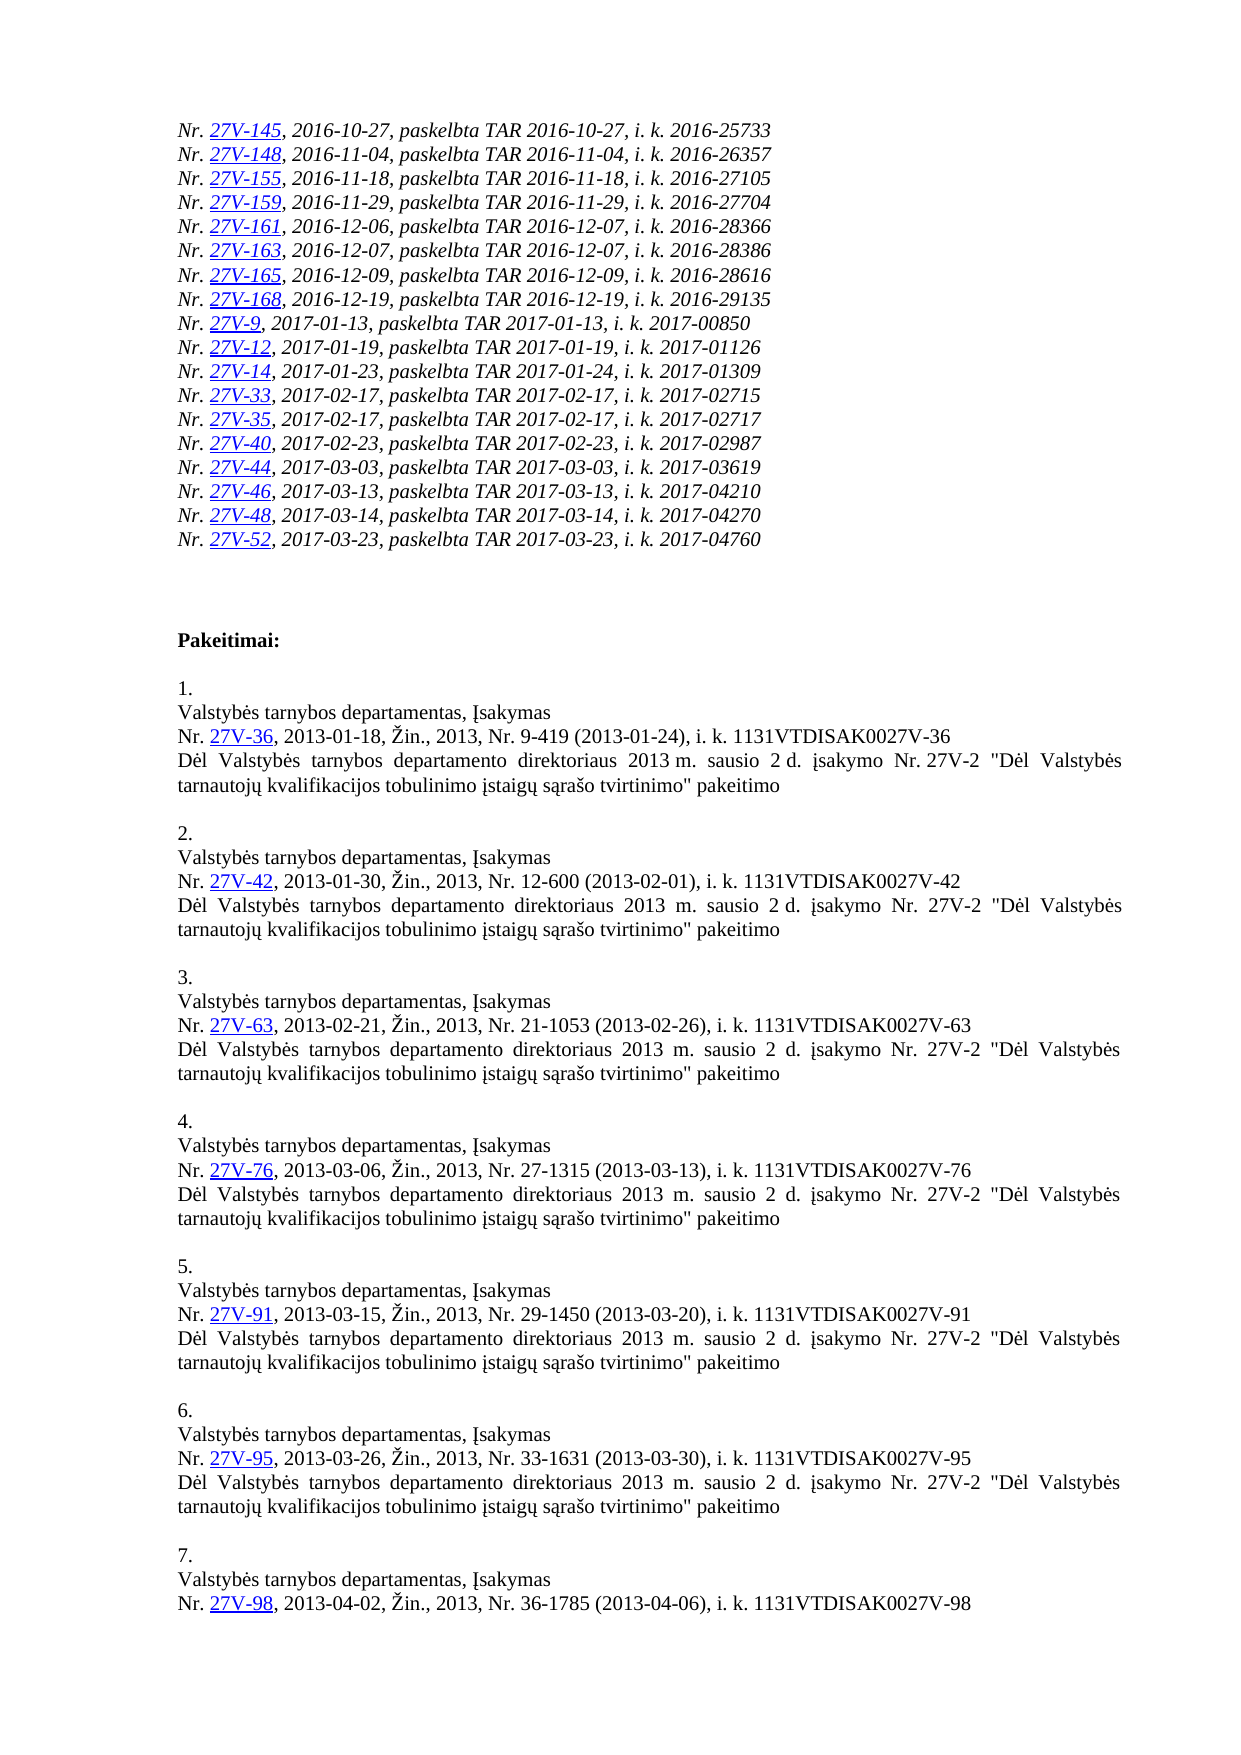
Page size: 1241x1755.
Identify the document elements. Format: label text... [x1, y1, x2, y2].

text Valstybės tarnybos departamentas, Įsakymas [177, 1278, 1122, 1302]
text Dėl Valstybės tarnybos departamento direktoriaus 2013 m. sausio 2 d. įsakymo Nr. 27V-2 "Dėl Valstybės tarnautojų kvalifikacijos tobulinimo įstaigų sąrašo tvirtinimo" pakeitimo [177, 748, 1122, 797]
text Nr. 27V-36, 2013-01-18, Žin., 2013, Nr. 9-419 (2013-01-24), i. k. 1131VTDISAK0027V-36 [177, 724, 1122, 748]
text 5. [177, 1254, 1122, 1278]
text Valstybės tarnybos departamentas, Įsakymas [177, 1133, 1122, 1157]
text 6. [177, 1398, 1122, 1422]
text Nr. 27V-168, 2016-12-19, paskelbta TAR 2016-12-19, i. k. 2016-29135 [177, 287, 1122, 311]
text Nr. 27V-12, 2017-01-19, paskelbta TAR 2017-01-19, i. k. 2017-01126 [177, 335, 1122, 359]
text Nr. 27V-63, 2013-02-21, Žin., 2013, Nr. 21-1053 (2013-02-26), i. k. 1131VTDISAK0027V-63 [177, 1013, 1122, 1037]
text Dėl Valstybės tarnybos departamento direktoriaus 2013 m. sausio 2 d. įsakymo Nr. 27V-2 "Dėl Valstybės tarnautojų kvalifikacijos tobulinimo įstaigų sąrašo tvirtinimo" pakeitimo [177, 1037, 1122, 1085]
text Nr. 27V-9, 2017-01-13, paskelbta TAR 2017-01-13, i. k. 2017-00850 [177, 311, 1122, 335]
text Nr. 27V-165, 2016-12-09, paskelbta TAR 2016-12-09, i. k. 2016-28616 [177, 262, 1122, 287]
text 4. [177, 1109, 1122, 1133]
text Nr. 27V-91, 2013-03-15, Žin., 2013, Nr. 29-1450 (2013-03-20), i. k. 1131VTDISAK0027V-91 [177, 1302, 1122, 1326]
text Nr. 27V-98, 2013-04-02, Žin., 2013, Nr. 36-1785 (2013-04-06), i. k. 1131VTDISAK0027V-98 [177, 1591, 1122, 1615]
text Valstybės tarnybos departamentas, Įsakymas [177, 845, 1122, 869]
text Nr. 27V-148, 2016-11-04, paskelbta TAR 2016-11-04, i. k. 2016-26357 [177, 142, 1122, 166]
text Nr. 27V-52, 2017-03-23, paskelbta TAR 2017-03-23, i. k. 2017-04760 [177, 527, 1122, 551]
text Nr. 27V-159, 2016-11-29, paskelbta TAR 2016-11-29, i. k. 2016-27704 [177, 190, 1122, 214]
text Nr. 27V-48, 2017-03-14, paskelbta TAR 2017-03-14, i. k. 2017-04270 [177, 503, 1122, 527]
text Nr. 27V-14, 2017-01-23, paskelbta TAR 2017-01-24, i. k. 2017-01309 [177, 359, 1122, 383]
text Nr. 27V-33, 2017-02-17, paskelbta TAR 2017-02-17, i. k. 2017-02715 [177, 383, 1122, 407]
text Nr. 27V-35, 2017-02-17, paskelbta TAR 2017-02-17, i. k. 2017-02717 [177, 407, 1122, 431]
text Nr. 27V-40, 2017-02-23, paskelbta TAR 2017-02-23, i. k. 2017-02987 [177, 431, 1122, 455]
text Nr. 27V-161, 2016-12-06, paskelbta TAR 2016-12-07, i. k. 2016-28366 [177, 214, 1122, 238]
text Nr. 27V-163, 2016-12-07, paskelbta TAR 2016-12-07, i. k. 2016-28386 [177, 238, 1122, 262]
text 7. [177, 1542, 1122, 1567]
text Dėl Valstybės tarnybos departamento direktoriaus 2013 m. sausio 2 d. įsakymo Nr. 27V-2 "Dėl Valstybės tarnautojų kvalifikacijos tobulinimo įstaigų sąrašo tvirtinimo" pakeitimo [177, 893, 1122, 941]
text Dėl Valstybės tarnybos departamento direktoriaus 2013 m. sausio 2 d. įsakymo Nr. 27V-2 "Dėl Valstybės tarnautojų kvalifikacijos tobulinimo įstaigų sąrašo tvirtinimo" pakeitimo [177, 1326, 1122, 1374]
text Valstybės tarnybos departamentas, Įsakymas [177, 1567, 1122, 1591]
text Nr. 27V-76, 2013-03-06, Žin., 2013, Nr. 27-1315 (2013-03-13), i. k. 1131VTDISAK0027V-76 [177, 1157, 1122, 1182]
text Nr. 27V-145, 2016-10-27, paskelbta TAR 2016-10-27, i. k. 2016-25733 [177, 118, 1122, 142]
text Valstybės tarnybos departamentas, Įsakymas [177, 1422, 1122, 1446]
text Valstybės tarnybos departamentas, Įsakymas [177, 989, 1122, 1013]
text Nr. 27V-95, 2013-03-26, Žin., 2013, Nr. 33-1631 (2013-03-30), i. k. 1131VTDISAK0027V-95 [177, 1446, 1122, 1470]
text Dėl Valstybės tarnybos departamento direktoriaus 2013 m. sausio 2 d. įsakymo Nr. 27V-2 "Dėl Valstybės tarnautojų kvalifikacijos tobulinimo įstaigų sąrašo tvirtinimo" pakeitimo [177, 1182, 1122, 1230]
text Dėl Valstybės tarnybos departamento direktoriaus 2013 m. sausio 2 d. įsakymo Nr. 27V-2 "Dėl Valstybės tarnautojų kvalifikacijos tobulinimo įstaigų sąrašo tvirtinimo" pakeitimo [177, 1470, 1122, 1518]
text Nr. 27V-46, 2017-03-13, paskelbta TAR 2017-03-13, i. k. 2017-04210 [177, 479, 1122, 503]
text 3. [177, 965, 1122, 989]
text Pakeitimai: [177, 628, 1122, 652]
text Nr. 27V-44, 2017-03-03, paskelbta TAR 2017-03-03, i. k. 2017-03619 [177, 455, 1122, 479]
text 2. [177, 821, 1122, 845]
text Nr. 27V-42, 2013-01-30, Žin., 2013, Nr. 12-600 (2013-02-01), i. k. 1131VTDISAK0027V-42 [177, 869, 1122, 893]
text Nr. 27V-155, 2016-11-18, paskelbta TAR 2016-11-18, i. k. 2016-27105 [177, 166, 1122, 190]
text Valstybės tarnybos departamentas, Įsakymas [177, 700, 1122, 724]
text 1. [177, 676, 1122, 700]
